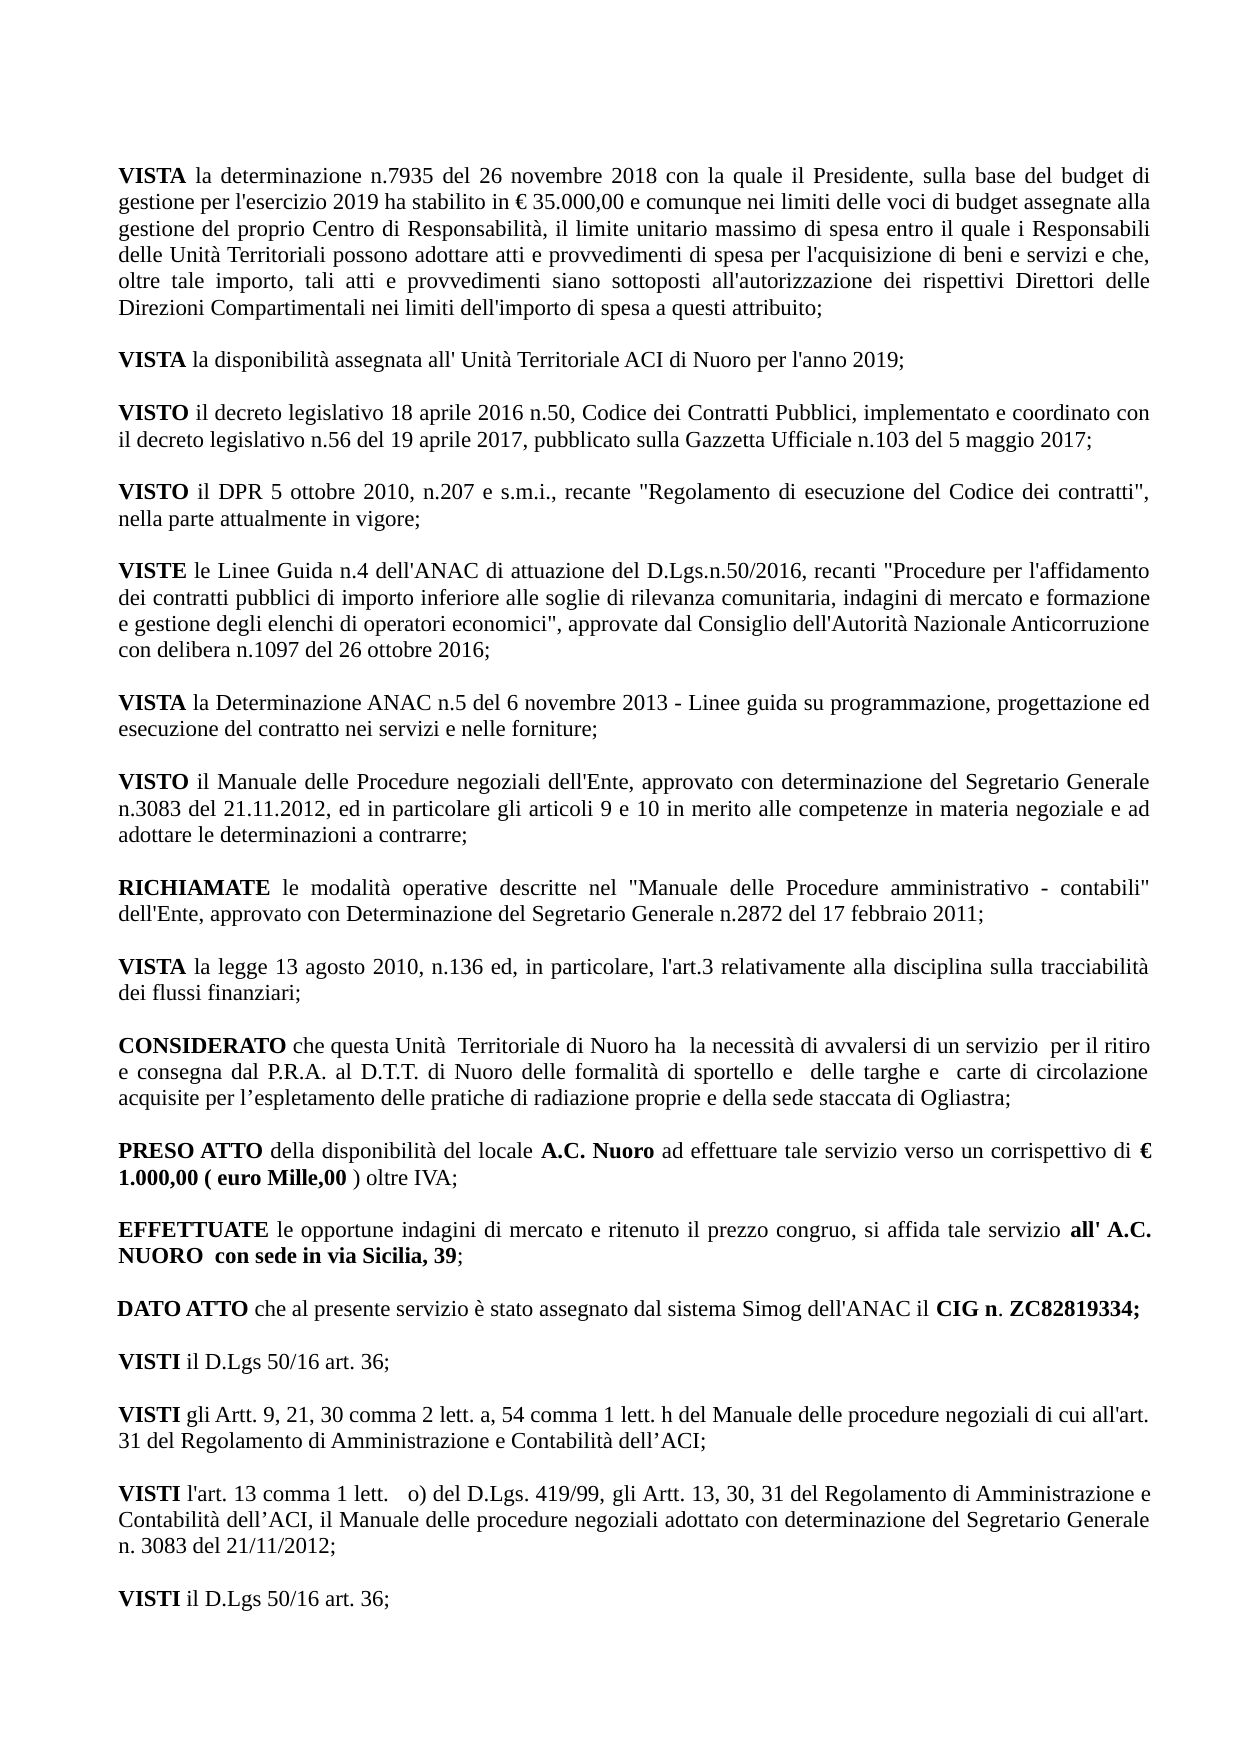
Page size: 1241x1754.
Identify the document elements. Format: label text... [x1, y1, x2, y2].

text VISTO il Manuale delle Procedure negoziali dell'Ente, approvato con determinazione del Segretario Generale n.3083 del 21.11.2012, ed in particolare gli articoli 9 e 10 in merito alle competenze in materia negoziale e ad adottare le determinazioni a contrarre; [118, 768, 1152, 847]
text VISTO il decreto legislativo 18 aprile 2016 n.50, Codice dei Contratti Pubblici, implementato e coordinato con il decreto legislativo n.56 del 19 aprile 2017, pubblicato sulla Gazzetta Ufficiale n.103 del 5 maggio 2017; [118, 399, 1152, 452]
text VISTI gli Artt. 9, 21, 30 comma 2 lett. a, 54 comma 1 lett. h del Manuale delle procedure negoziali di cui all'art. 31 del Regolamento di Amministrazione e Contabilità dell’ACI; [118, 1401, 1152, 1453]
text VISTA la disponibilità assegnata all' Unità Territoriale ACI di Nuoro per l'anno 2019; [118, 347, 1152, 373]
text VISTA la legge 13 agosto 2010, n.136 ed, in particolare, l'art.3 relativamente alla disciplina sulla tracciabilità dei flussi finanziari; [118, 953, 1152, 1005]
text VISTA la determinazione n.7935 del 26 novembre 2018 con la quale il Presidente, sulla base del budget di gestione per l'esercizio 2019 ha stabilito in € 35.000,00 e comunque nei limiti delle voci di budget assegnate alla gestione del proprio Centro di Responsabilità, il limite unitario massimo di spesa entro il quale i Responsabili delle Unità Territoriali possono adottare atti e provvedimenti di spesa per l'acquisizione di beni e servizi e che, oltre tale importo, tali atti e provvedimenti siano sottoposti all'autorizzazione dei rispettivi Direttori delle Direzioni Compartimentali nei limiti dell'importo di spesa a questi attribuito; [118, 162, 1152, 320]
text RICHIAMATE le modalità operative descritte nel "Manuale delle Procedure amministrativo - contabili" dell'Ente, approvato con Determinazione del Segretario Generale n.2872 del 17 febbraio 2011; [118, 874, 1152, 926]
text PRESO ATTO della disponibilità del locale A.C. Nuoro ad effettuare tale servizio verso un corrispettivo di € 1.000,00 ( euro Mille,00 ) oltre IVA; [118, 1137, 1152, 1190]
text VISTI l'art. 13 comma 1 lett. o) del D.Lgs. 419/99, gli Artt. 13, 30, 31 del Regolamento di Amministrazione e Contabilità dell’ACI, il Manuale delle procedure negoziali adottato con determinazione del Segretario Generale n. 3083 del 21/11/2012; [118, 1453, 1152, 1559]
text EFFETTUATE le opportune indagini di mercato e ritenuto il prezzo congruo, si affida tale servizio all' A.C. NUORO con sede in via Sicilia, 39; [118, 1216, 1152, 1269]
text VISTI il D.Lgs 50/16 art. 36; [118, 1585, 1152, 1612]
text VISTI il D.Lgs 50/16 art. 36; [118, 1348, 1152, 1374]
text VISTA la Determinazione ANAC n.5 del 6 novembre 2013 - Linee guida su programmazione, progettazione ed esecuzione del contratto nei servizi e nelle forniture; [118, 689, 1152, 742]
text VISTE le Linee Guida n.4 dell'ANAC di attuazione del D.Lgs.n.50/2016, recanti "Procedure per l'affidamento dei contratti pubblici di importo inferiore alle soglie di rilevanza comunitaria, indagini di mercato e formazione e gestione degli elenchi di operatori economici", approvate dal Consiglio dell'Autorità Nazionale Anticorruzione con delibera n.1097 del 26 ottobre 2016; [118, 557, 1152, 663]
text CONSIDERATO che questa Unità Territoriale di Nuoro ha la necessità di avvalersi di un servizio per il ritiro e consegna dal P.R.A. al D.T.T. di Nuoro delle formalità di sportello e delle targhe e carte di circolazione acquisite per l’espletamento delle pratiche di radiazione proprie e della sede staccata di Ogliastra; [118, 1032, 1152, 1111]
text VISTO il DPR 5 ottobre 2010, n.207 e s.m.i., recante "Regolamento di esecuzione del Codice dei contratti", nella parte attualmente in vigore; [118, 478, 1152, 531]
subtitle DATO ATTO che al presente servizio è stato assegnato dal sistema Simog dell'ANAC il CIG n. ZC82819334; [88, 1295, 1211, 1322]
